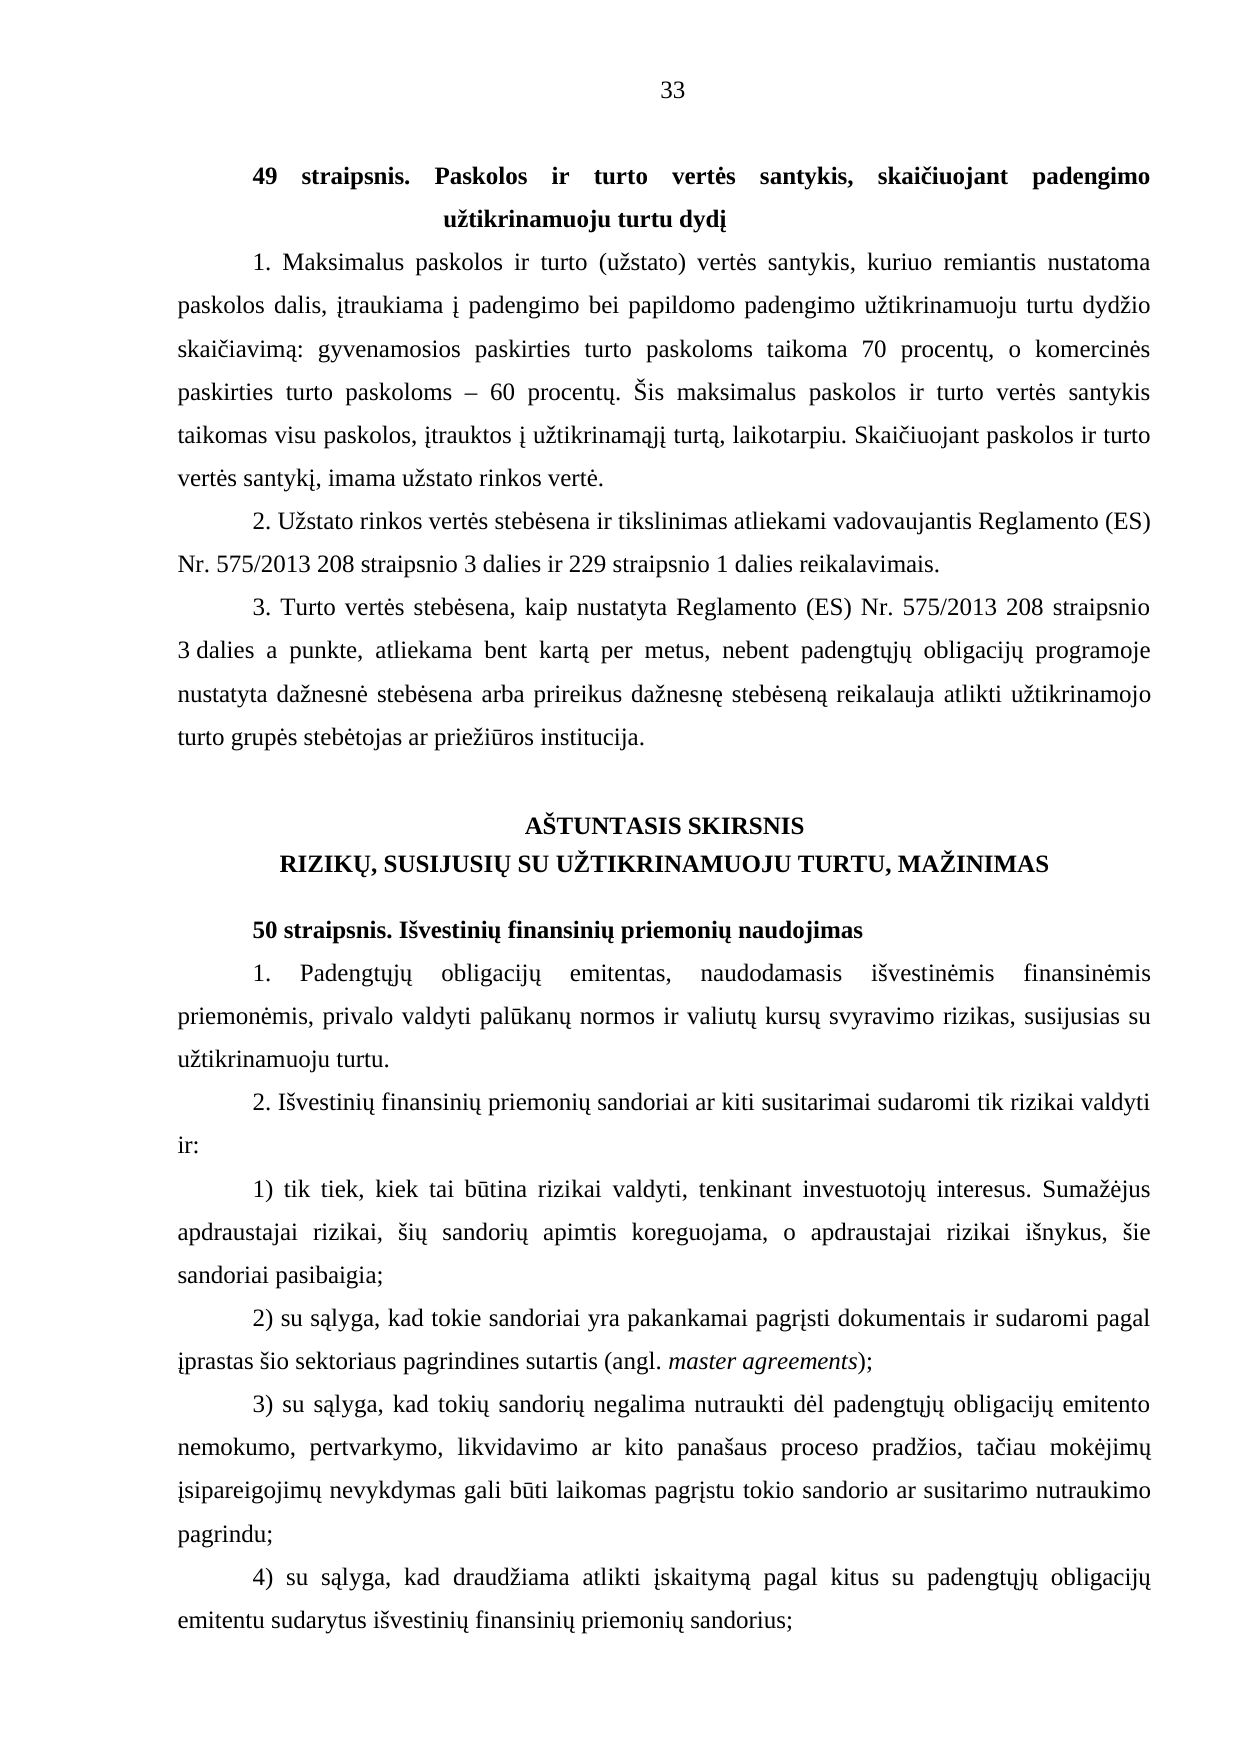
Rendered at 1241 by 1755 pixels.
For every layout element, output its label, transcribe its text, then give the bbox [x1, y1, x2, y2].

text 2. Užstato rinkos vertės stebėsena ir tikslinimas atliekami vadovaujantis Reglamento (ES) Nr. 575/2013 208 straipsnio 3 dalies ir 229 straipsnio 1 dalies reikalavimais. [177, 506, 1152, 578]
text 3. Turto vertės stebėsena, kaip nustatyta Reglamento (ES) Nr. 575/2013 208 straipsnio 3 dalies a punkte, atliekama bent kartą per metus, nebent padengtųjų obligacijų programoje nustatyta dažnesnė stebėsena arba prireikus dažnesnę stebėseną reikalauja atlikti užtikrinamojo turto grupės stebėtojas ar priežiūros institucija. [177, 592, 1152, 751]
text 1. Maksimalus paskolos ir turto (užstato) vertės santykis, kuriuo remiantis nustatoma paskolos dalis, įtraukiama į padengimo bei papildomo padengimo užtikrinamuoju turtu dydžio skaičiavimą: gyvenamosios paskirties turto paskoloms taikoma 70 procentų, o komercinės paskirties turto paskoloms – 60 procentų. Šis maksimalus paskolos ir turto vertės santykis taikomas visu paskolos, įtrauktos į užtikrinamąjį turtą, laikotarpiu. Skaičiuojant paskolos ir turto vertės santykį, imama užstato rinkos vertė. [177, 247, 1152, 492]
text AŠTUNTASIS SKIRSNIS [177, 802, 1152, 840]
text 2) su sąlyga, kad tokie sandoriai yra pakankamai pagrįsti dokumentais ir sudaromi pagal įprastas šio sektoriaus pagrindines sutartis (angl. master agreements); [177, 1303, 1152, 1375]
text RIZIKŲ, SUSIJUSIŲ SU UŽTIKRINAMUOJU TURTU, MAŽINIMAS [177, 840, 1152, 877]
text 4) su sąlyga, kad draudžiama atlikti įskaitymą pagal kitus su padengtųjų obligacijų emitentu sudarytus išvestinių finansinių priemonių sandorius; [177, 1562, 1152, 1634]
text 50 straipsnis. Išvestinių finansinių priemonių naudojimas [177, 915, 1152, 944]
text 1. Padengtųjų obligacijų emitentas, naudodamasis išvestinėmis finansinėmis priemonėmis, privalo valdyti palūkanų normos ir valiutų kursų svyravimo rizikas, susijusias su užtikrinamuoju turtu. [177, 958, 1152, 1073]
text 2. Išvestinių finansinių priemonių sandoriai ar kiti susitarimai sudaromi tik rizikai valdyti ir: [177, 1087, 1152, 1159]
text 3) su sąlyga, kad tokių sandorių negalima nutraukti dėl padengtųjų obligacijų emitento nemokumo, pertvarkymo, likvidavimo ar kito panašaus proceso pradžios, tačiau mokėjimų įsipareigojimų nevykdymas gali būti laikomas pagrįstu tokio sandorio ar susitarimo nutraukimo pagrindu; [177, 1389, 1152, 1547]
text 49 straipsnis. Paskolos ir turto vertės santykis, skaičiuojant padengimo užtikrinamuoju turtu dydį [252, 161, 1152, 233]
text 1) tik tiek, kiek tai būtina rizikai valdyti, tenkinant investuotojų interesus. Sumažėjus apdraustajai rizikai, šių sandorių apimtis koreguojama, o apdraustajai rizikai išnykus, šie sandoriai pasibaigia; [177, 1174, 1152, 1289]
